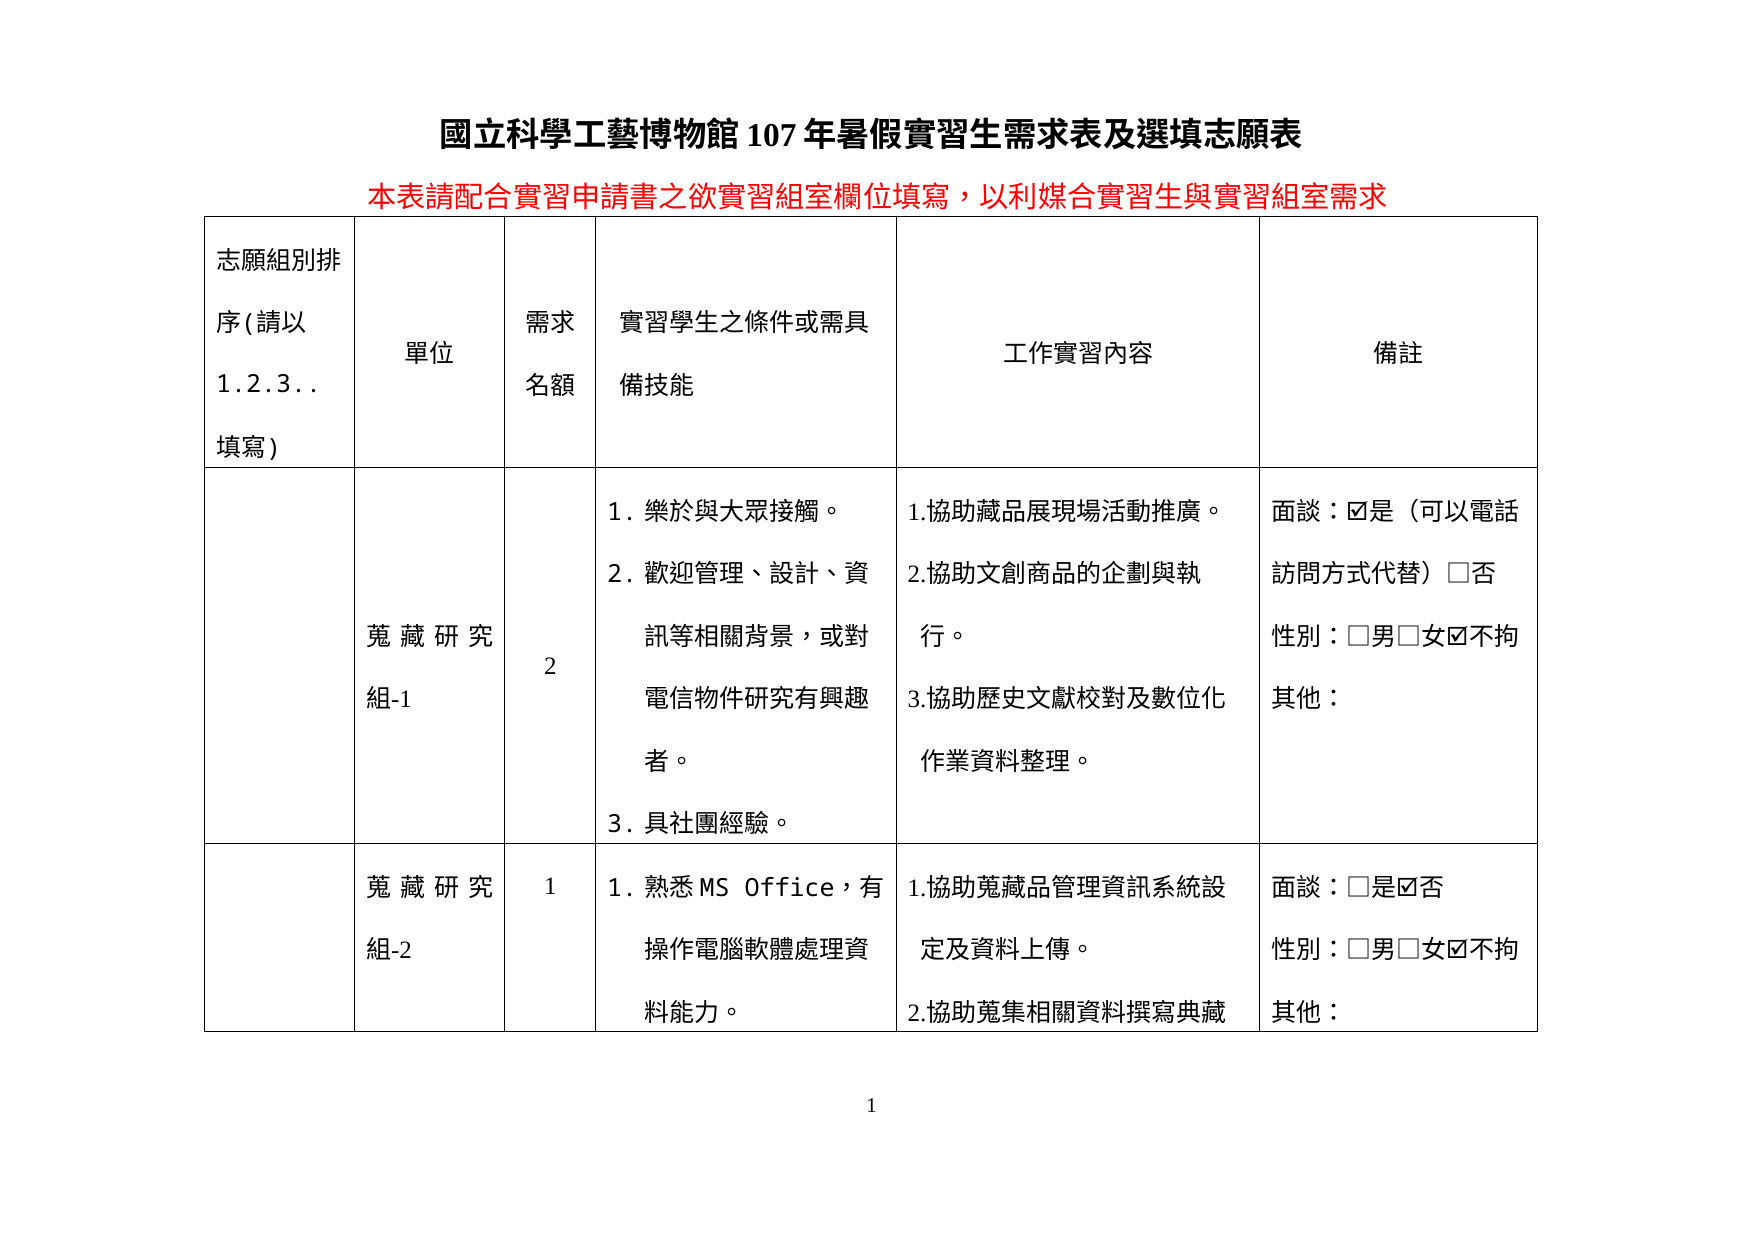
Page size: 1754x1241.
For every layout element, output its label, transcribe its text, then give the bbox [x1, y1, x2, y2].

table_cell 面談：是（可以電話訪問方式代替）□否 性別：□男□女不拘 其他： [1260, 468, 1537, 843]
table_header 備註 [1260, 217, 1537, 467]
table_cell 熟悉MS Office，有操作電腦軟體處理資料能力。 中文書寫能力佳。 對博物館典藏管理、科技物件歷史研究有興趣者。 能耐煩瑣碎文書處理工作，有仔細的個性。 [596, 844, 896, 1031]
table_cell 蒐藏研究組-2 [355, 844, 504, 1031]
table_cell 2 [505, 468, 595, 843]
table_header 工作實習內容 [897, 217, 1259, 467]
table_cell [205, 844, 354, 1031]
table_cell 樂於與大眾接觸。 歡迎管理、設計、資訊等相關背景，或對電信物件研究有興趣者。 具社團經驗。 [596, 468, 896, 843]
table_cell 面談：□是否 性別：□男□女不拘 其他： [1260, 844, 1537, 1031]
table_header 需求 名額 [505, 217, 595, 467]
table_cell [205, 468, 354, 843]
table_header 實習學生之條件或需具備技能 [596, 217, 896, 467]
table_header 志願組別排序(請以1.2.3..填寫) [205, 217, 354, 467]
table_cell 1.協助蒐藏品管理資訊系統設定及資料上傳。 2.協助蒐集相關資料撰寫典藏 [897, 844, 1259, 1031]
text 國立科學工藝博物館107年暑假實習生需求表及選填志願表 [118, 91, 1624, 153]
table_cell 蒐藏研究組-1 [355, 468, 504, 843]
table_cell 1.協助藏品展現場活動推廣。 2.協助文創商品的企劃與執行。 3.協助歷史文獻校對及數位化作業資料整理。 [897, 468, 1259, 843]
text 本表請配合實習申請書之欲實習組室欄位填寫，以利媒合實習生與實習組室需求 [177, 153, 1624, 216]
table_header 單位 [355, 217, 504, 467]
table_cell 1 [505, 844, 595, 1031]
